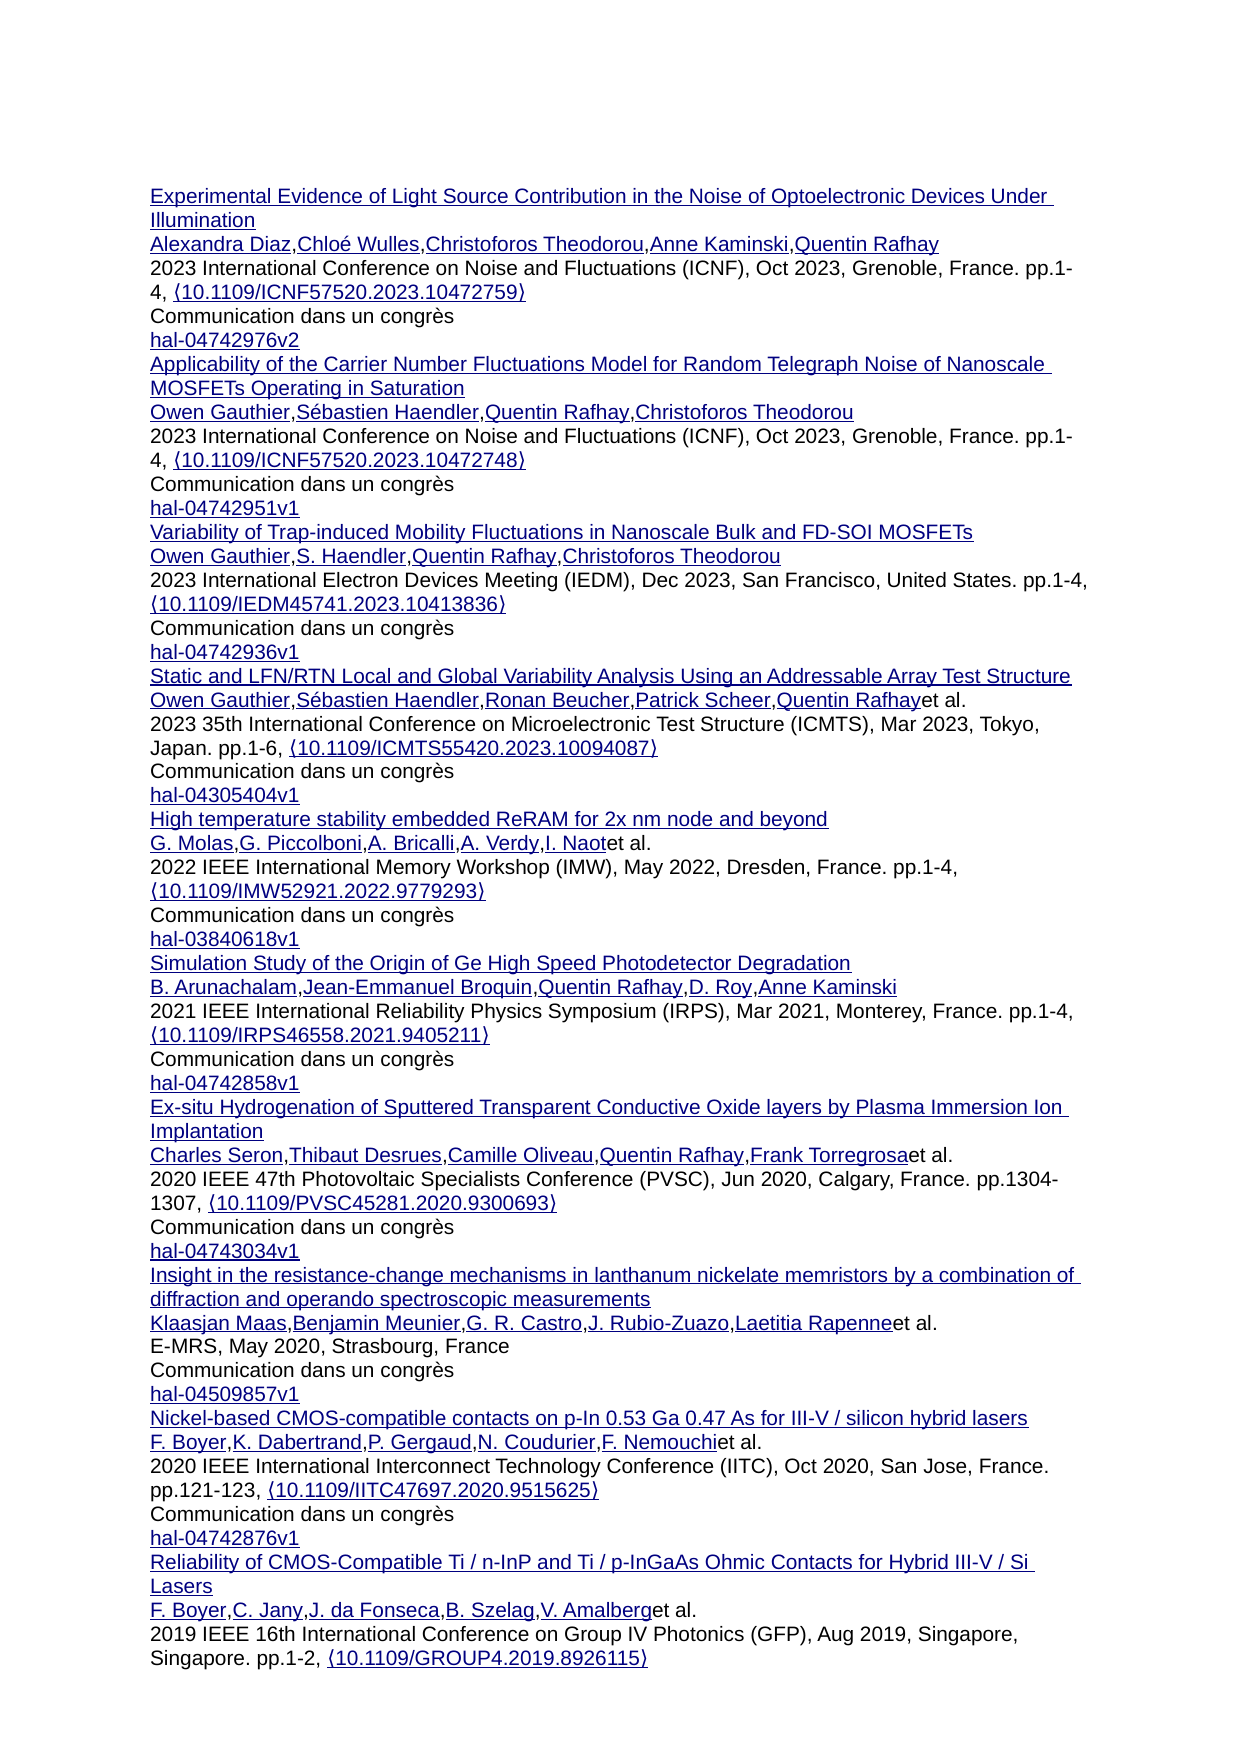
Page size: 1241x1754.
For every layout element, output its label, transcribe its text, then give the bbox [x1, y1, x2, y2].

table_cell Nickel-based CMOS-compatible contacts on p-In 0.53 Ga 0.47 As for III-V / silicon hybrid lasers F. Boyer,K. Dabertrand,P. Gergaud,N. Coudurier,F. Nemouchiet al. 2020 IEEE International Interconnect Technology Conference (IITC), Oct 2020, San Jose, France. pp.121-123, ⟨10.1109/IITC47697.2020.9515625⟩ Communication dans un congrès hal-04742876v1 [150, 1406, 1090, 1550]
table_cell High temperature stability embedded ReRAM for 2x nm node and beyond G. Molas,G. Piccolboni,A. Bricalli,A. Verdy,I. Naotet al. 2022 IEEE International Memory Workshop (IMW), May 2022, Dresden, France. pp.1-4, ⟨10.1109/IMW52921.2022.9779293⟩ Communication dans un congrès hal-03840618v1 [150, 807, 1090, 951]
table_cell Variability of Trap-induced Mobility Fluctuations in Nanoscale Bulk and FD-SOI MOSFETs Owen Gauthier,S. Haendler,Quentin Rafhay,Christoforos Theodorou 2023 International Electron Devices Meeting (IEDM), Dec 2023, San Francisco, United States. pp.1-4, ⟨10.1109/IEDM45741.2023.10413836⟩ Communication dans un congrès hal-04742936v1 [150, 520, 1090, 663]
table_cell Ex-situ Hydrogenation of Sputtered Transparent Conductive Oxide layers by Plasma Immersion Ion Implantation Charles Seron,Thibaut Desrues,Camille Oliveau,Quentin Rafhay,Frank Torregrosaet al. 2020 IEEE 47th Photovoltaic Specialists Conference (PVSC), Jun 2020, Calgary, France. pp.1304-1307, ⟨10.1109/PVSC45281.2020.9300693⟩ Communication dans un congrès hal-04743034v1 [150, 1095, 1090, 1262]
table_cell Static and LFN/RTN Local and Global Variability Analysis Using an Addressable Array Test Structure Owen Gauthier,Sébastien Haendler,Ronan Beucher,Patrick Scheer,Quentin Rafhayet al. 2023 35th International Conference on Microelectronic Test Structure (ICMTS), Mar 2023, Tokyo, Japan. pp.1-6, ⟨10.1109/ICMTS55420.2023.10094087⟩ Communication dans un congrès hal-04305404v1 [150, 664, 1090, 807]
table_header Experimental Evidence of Light Source Contribution in the Noise of Optoelectronic Devices Under Illumination Alexandra Diaz,Chloé Wulles,Christoforos Theodorou,Anne Kaminski,Quentin Rafhay 2023 International Conference on Noise and Fluctuations (ICNF), Oct 2023, Grenoble, France. pp.1-4, ⟨10.1109/ICNF57520.2023.10472759⟩ Communication dans un congrès hal-04742976v2 [150, 184, 1090, 352]
table_cell Reliability of CMOS-Compatible Ti / n-InP and Ti / p-InGaAs Ohmic Contacts for Hybrid III-V / Si Lasers F. Boyer,C. Jany,J. da Fonseca,B. Szelag,V. Amalberget al. 2019 IEEE 16th International Conference on Group IV Photonics (GFP), Aug 2019, Singapore, Singapore. pp.1-2, ⟨10.1109/GROUP4.2019.8926115⟩ [150, 1550, 1090, 1670]
table_cell Simulation Study of the Origin of Ge High Speed Photodetector Degradation B. Arunachalam,Jean-Emmanuel Broquin,Quentin Rafhay,D. Roy,Anne Kaminski 2021 IEEE International Reliability Physics Symposium (IRPS), Mar 2021, Monterey, France. pp.1-4, ⟨10.1109/IRPS46558.2021.9405211⟩ Communication dans un congrès hal-04742858v1 [150, 951, 1090, 1095]
table_cell Insight in the resistance-change mechanisms in lanthanum nickelate memristors by a combination of diffraction and operando spectroscopic measurements Klaasjan Maas,Benjamin Meunier,G. R. Castro,J. Rubio-Zuazo,Laetitia Rapenneet al. E-MRS, May 2020, Strasbourg, France Communication dans un congrès hal-04509857v1 [150, 1263, 1090, 1406]
table_cell Applicability of the Carrier Number Fluctuations Model for Random Telegraph Noise of Nanoscale MOSFETs Operating in Saturation Owen Gauthier,Sébastien Haendler,Quentin Rafhay,Christoforos Theodorou 2023 International Conference on Noise and Fluctuations (ICNF), Oct 2023, Grenoble, France. pp.1-4, ⟨10.1109/ICNF57520.2023.10472748⟩ Communication dans un congrès hal-04742951v1 [150, 352, 1090, 520]
